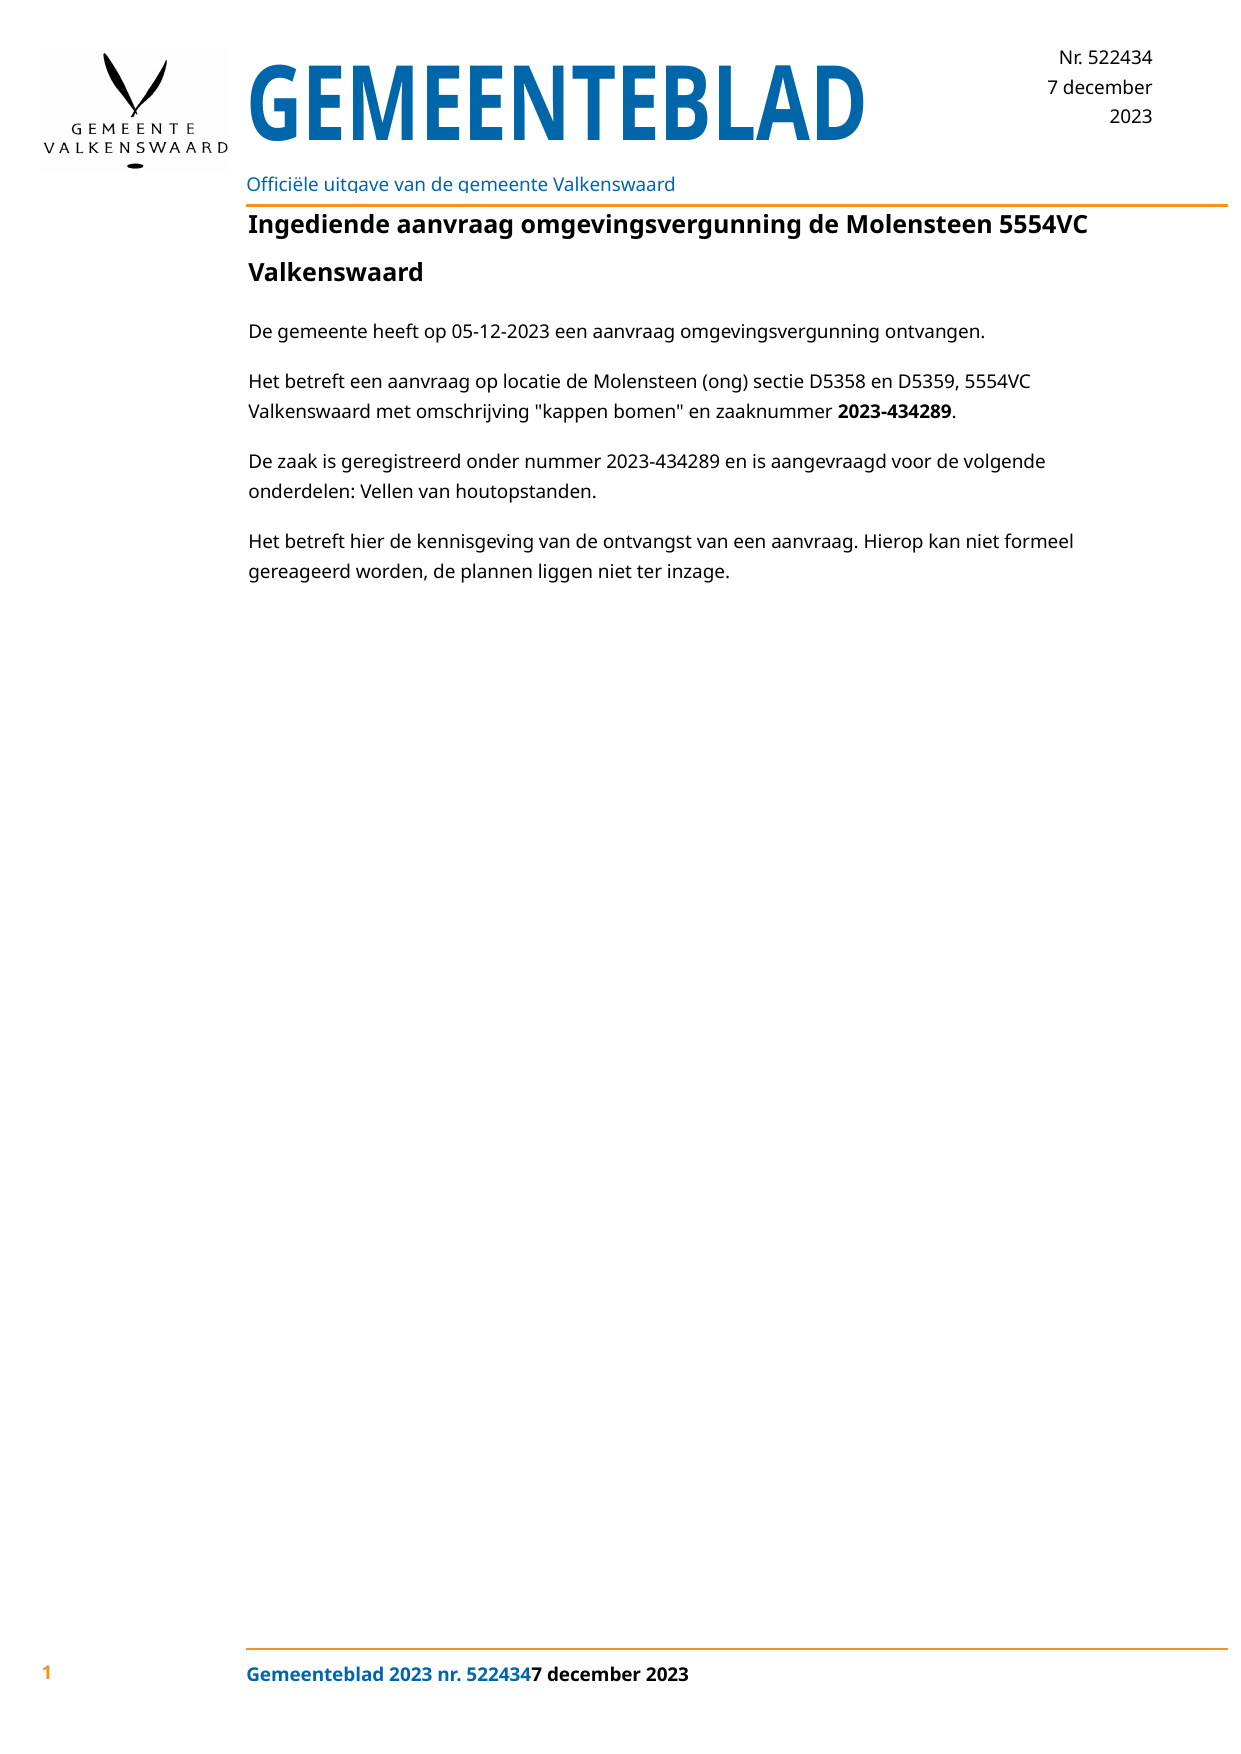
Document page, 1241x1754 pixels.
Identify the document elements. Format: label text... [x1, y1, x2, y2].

text Het betreft hier de kennisgeving van de ontvangst van een aanvraag. Hierop kan niet formeel gereageerd worden, de plannen liggen niet ter inzage. [248, 528, 1152, 584]
text Ingediende aanvraag omgevingsvergunning de Molensteen 5554VC Valkenswaard [248, 207, 1152, 288]
picture [41, 47, 231, 172]
text De zaak is geregistreerd onder nummer 2023-434289 en is aangevraagd voor de volgende onderdelen: Vellen van houtopstanden. [248, 448, 1152, 504]
text Het betreft een aanvraag op locatie de Molensteen (ong) sectie D5358 en D5359, 5554VC Valkenswaard met omschrijving "kappen bomen" en zaaknummer 2023-434289. [248, 368, 1152, 424]
text De gemeente heeft op 05-12-2023 een aanvraag omgevingsvergunning ontvangen. [248, 318, 1152, 344]
